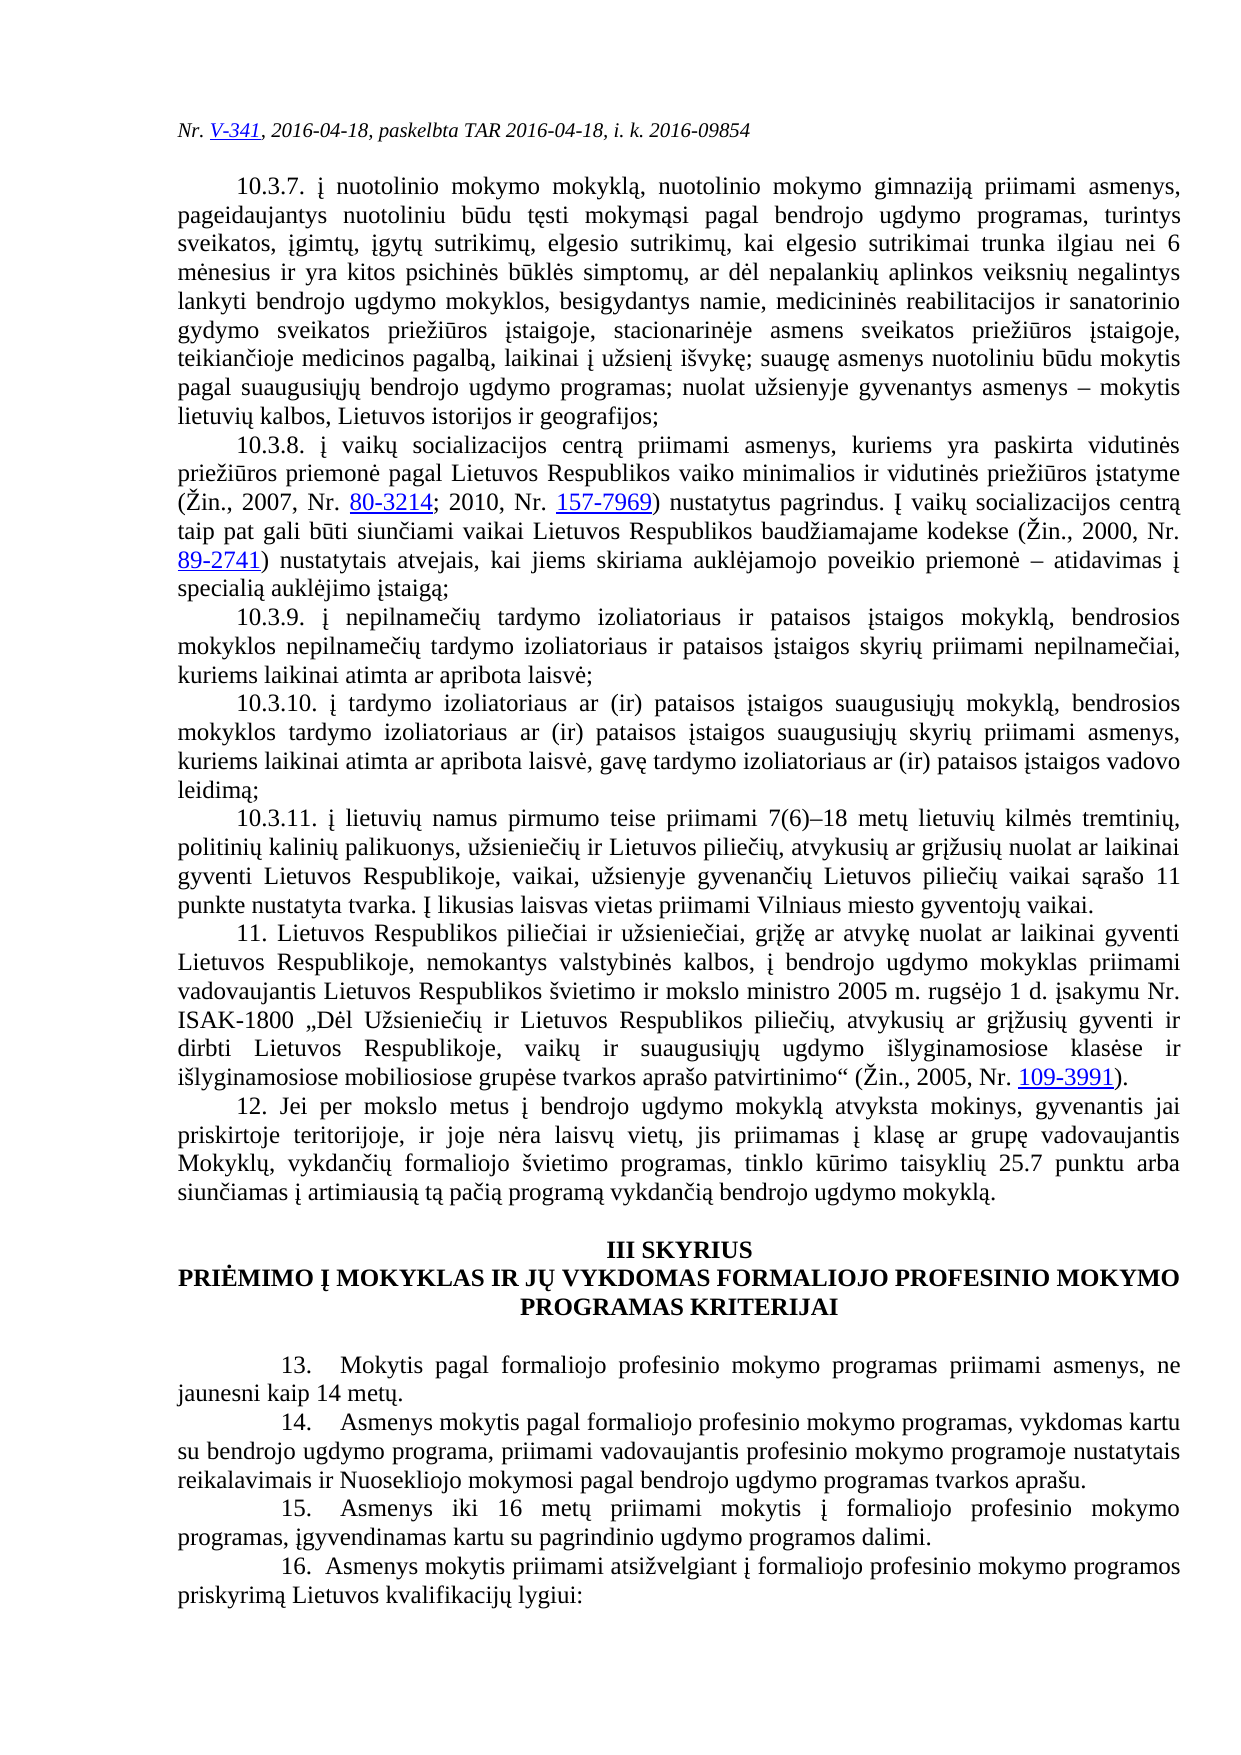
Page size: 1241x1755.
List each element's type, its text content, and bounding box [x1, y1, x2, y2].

text 12. Jei per mokslo metus į bendrojo ugdymo mokyklą atvyksta mokinys, gyvenantis jai priskirtoje teritorijoje, ir joje nėra laisvų vietų, jis priimamas į klasę ar grupę vadovaujantis Mokyklų, vykdančių formaliojo švietimo programas, tinklo kūrimo taisyklių 25.7 punktu arba siunčiamas į artimiausią tą pačią programą vykdančią bendrojo ugdymo mokyklą. [177, 1091, 1181, 1206]
text 11. Lietuvos Respublikos piliečiai ir užsieniečiai, grįžę ar atvykę nuolat ar laikinai gyventi Lietuvos Respublikoje, nemokantys valstybinės kalbos, į bendrojo ugdymo mokyklas priimami vadovaujantis Lietuvos Respublikos švietimo ir mokslo ministro 2005 m. rugsėjo 1 d. įsakymu Nr. ISAK-1800 „Dėl Užsieniečių ir Lietuvos Respublikos piliečių, atvykusių ar grįžusių gyventi ir dirbti Lietuvos Respublikoje, vaikų ir suaugusiųjų ugdymo išlyginamosiose klasėse ir išlyginamosiose mobiliosiose grupėse tvarkos aprašo patvirtinimo“ (Žin., 2005, Nr. 109-3991). [177, 918, 1181, 1091]
text 10.3.11. į lietuvių namus pirmumo teise priimami 7(6)–18 metų lietuvių kilmės tremtinių, politinių kalinių palikuonys, užsieniečių ir Lietuvos piliečių, atvykusių ar grįžusių nuolat ar laikinai gyventi Lietuvos Respublikoje, vaikai, užsienyje gyvenančių Lietuvos piliečių vaikai sąrašo 11 punkte nustatyta tvarka. Į likusias laisvas vietas priimami Vilniaus miesto gyventojų vaikai. [177, 803, 1181, 918]
text Nr. V-341, 2016-04-18, paskelbta TAR 2016-04-18, i. k. 2016-09854 [177, 118, 1181, 142]
text 10.3.10. į tardymo izoliatoriaus ar (ir) pataisos įstaigos suaugusiųjų mokyklą, bendrosios mokyklos tardymo izoliatoriaus ar (ir) pataisos įstaigos suaugusiųjų skyrių priimami asmenys, kuriems laikinai atimta ar apribota laisvė, gavę tardymo izoliatoriaus ar (ir) pataisos įstaigos vadovo leidimą; [177, 688, 1181, 803]
text 15. Asmenys iki 16 metų priimami mokytis į formaliojo profesinio mokymo programas, įgyvendinamas kartu su pagrindinio ugdymo programos dalimi. [177, 1493, 1181, 1551]
text 16. Asmenys mokytis priimami atsižvelgiant į formaliojo profesinio mokymo programos priskyrimą Lietuvos kvalifikacijų lygiui: [177, 1551, 1181, 1608]
text 14. Asmenys mokytis pagal formaliojo profesinio mokymo programas, vykdomas kartu su bendrojo ugdymo programa, priimami vadovaujantis profesinio mokymo programoje nustatytais reikalavimais ir Nuosekliojo mokymosi pagal bendrojo ugdymo programas tvarkos aprašu. [177, 1407, 1181, 1493]
text 10.3.8. į vaikų socializacijos centrą priimami asmenys, kuriems yra paskirta vidutinės priežiūros priemonė pagal Lietuvos Respublikos vaiko minimalios ir vidutinės priežiūros įstatyme (Žin., 2007, Nr. 80-3214; 2010, Nr. 157-7969) nustatytus pagrindus. Į vaikų socializacijos centrą taip pat gali būti siunčiami vaikai Lietuvos Respublikos baudžiamajame kodekse (Žin., 2000, Nr. 89-2741) nustatytais atvejais, kai jiems skiriama auklėjamojo poveikio priemonė – atidavimas į specialią auklėjimo įstaigą; [177, 430, 1181, 602]
text 13. Mokytis pagal formaliojo profesinio mokymo programas priimami asmenys, ne jaunesni kaip 14 metų. [177, 1350, 1181, 1407]
text PRIĖMIMO Į MOKYKLAS IR JŲ VYKDOMAS FORMALIOJO PROFESINIO MOKYMO PROGRAMAS KRITERIJAI [177, 1263, 1181, 1321]
text 10.3.7. į nuotolinio mokymo mokyklą, nuotolinio mokymo gimnaziją priimami asmenys, pageidaujantys nuotoliniu būdu tęsti mokymąsi pagal bendrojo ugdymo programas, turintys sveikatos, įgimtų, įgytų sutrikimų, elgesio sutrikimų, kai elgesio sutrikimai trunka ilgiau nei 6 mėnesius ir yra kitos psichinės būklės simptomų, ar dėl nepalankių aplinkos veiksnių negalintys lankyti bendrojo ugdymo mokyklos, besigydantys namie, medicininės reabilitacijos ir sanatorinio gydymo sveikatos priežiūros įstaigoje, stacionarinėje asmens sveikatos priežiūros įstaigoje, teikiančioje medicinos pagalbą, laikinai į užsienį išvykę; suaugę asmenys nuotoliniu būdu mokytis pagal suaugusiųjų bendrojo ugdymo programas; nuolat užsienyje gyvenantys asmenys – mokytis lietuvių kalbos, Lietuvos istorijos ir geografijos; [177, 171, 1181, 430]
text III SKYRIUS [177, 1235, 1181, 1263]
text 10.3.9. į nepilnamečių tardymo izoliatoriaus ir pataisos įstaigos mokyklą, bendrosios mokyklos nepilnamečių tardymo izoliatoriaus ir pataisos įstaigos skyrių priimami nepilnamečiai, kuriems laikinai atimta ar apribota laisvė; [177, 602, 1181, 688]
